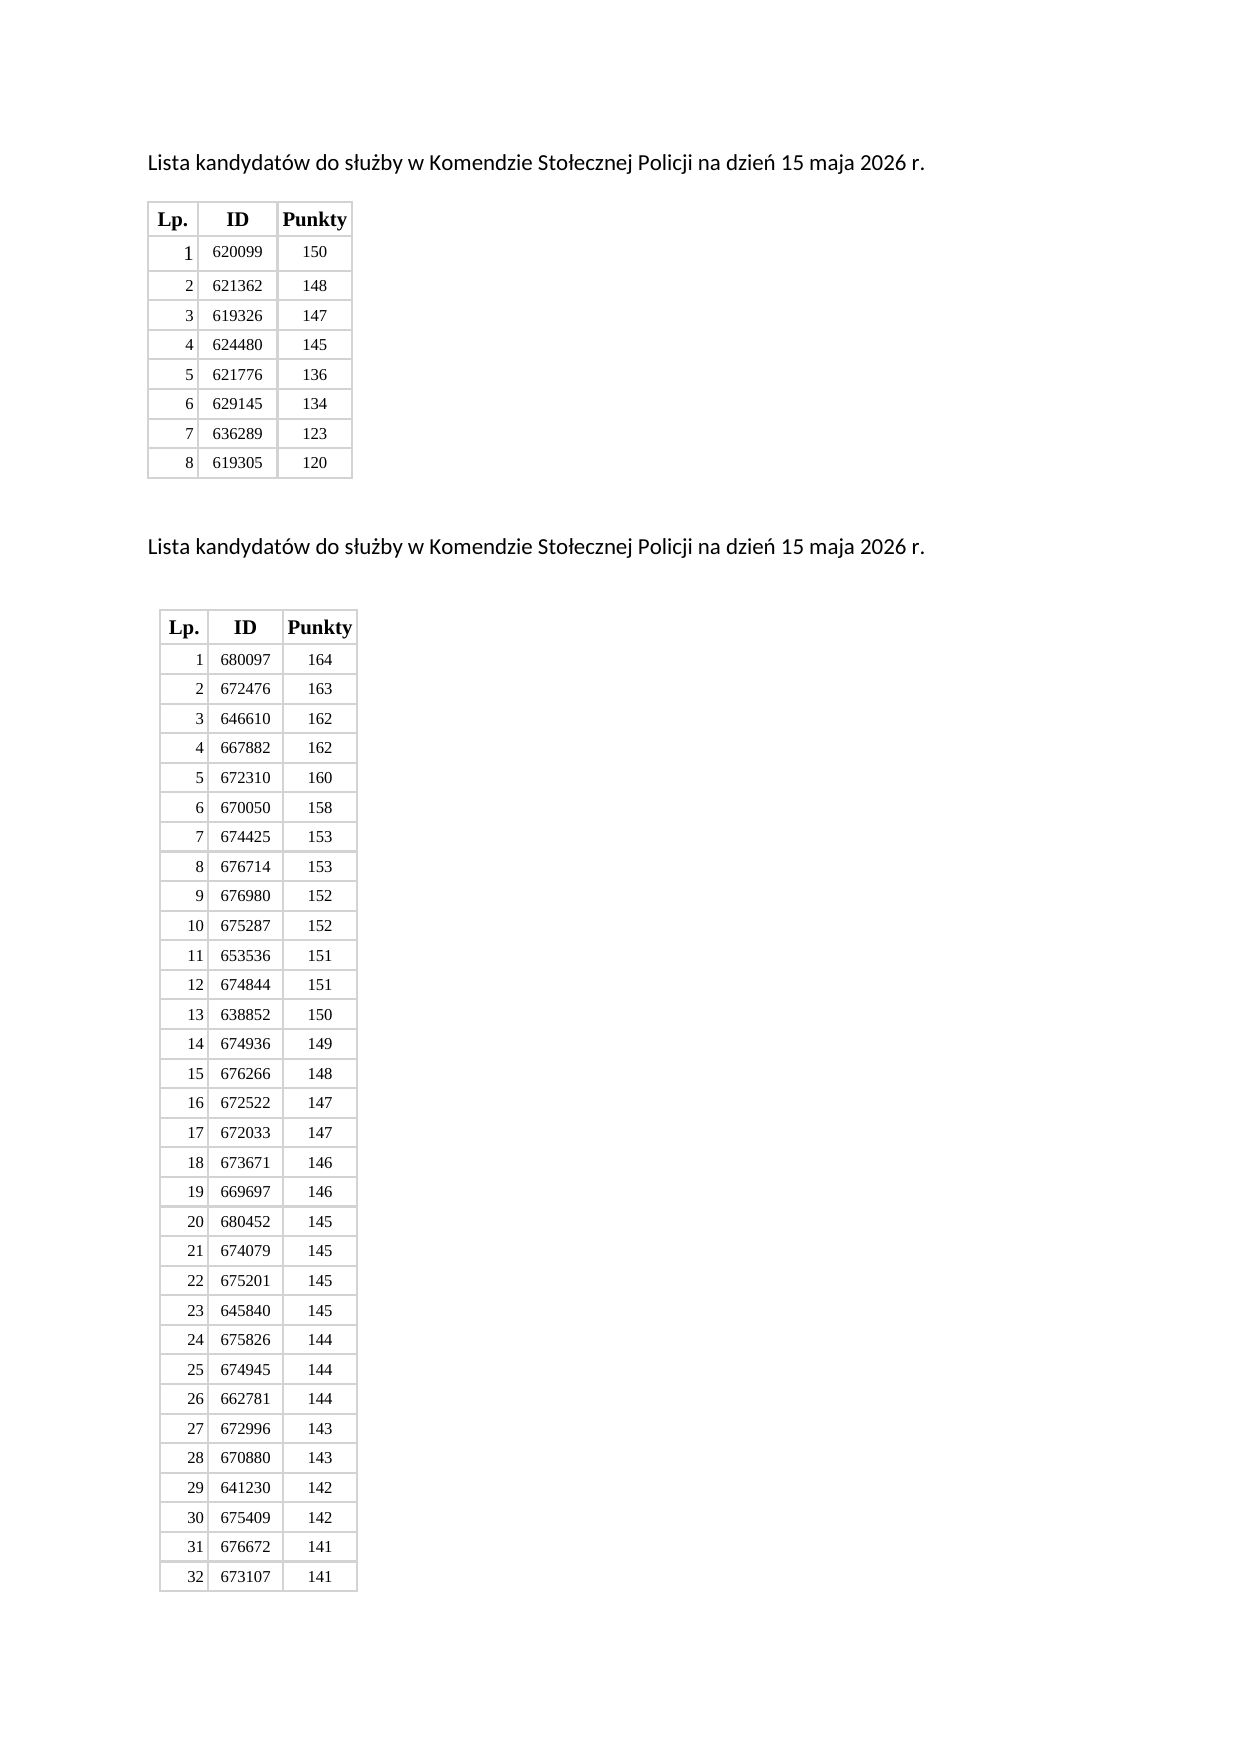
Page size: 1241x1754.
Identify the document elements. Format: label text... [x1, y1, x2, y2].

table_cell 153 [284, 853, 356, 880]
table_cell 675201 [209, 1267, 282, 1294]
table_cell 645840 [209, 1296, 282, 1324]
table_cell 674936 [209, 1030, 282, 1057]
table_cell 24 [161, 1326, 207, 1353]
table_cell 16 [161, 1089, 207, 1117]
table_cell 673107 [209, 1563, 282, 1590]
table_cell 11 [161, 941, 207, 969]
table_cell 134 [279, 390, 351, 417]
table_cell 142 [284, 1503, 356, 1531]
table_cell 153 [284, 823, 356, 850]
table_cell 25 [161, 1355, 207, 1383]
table_header Punkty [284, 611, 356, 643]
table_cell 674079 [209, 1237, 282, 1264]
table_cell 148 [284, 1060, 356, 1087]
table_cell 669697 [209, 1178, 282, 1205]
text Lista kandydatów do służby w Komendzie Stołecznej Policji na dzień 15 maja 2026 r. [148, 532, 1093, 560]
table_cell 672996 [209, 1415, 282, 1442]
table_cell 142 [284, 1474, 356, 1501]
table_cell 670050 [209, 793, 282, 821]
table_cell 676714 [209, 853, 282, 880]
table_cell 146 [284, 1178, 356, 1205]
table_cell 675826 [209, 1326, 282, 1353]
table_header ID [209, 611, 282, 643]
table_cell 147 [284, 1119, 356, 1146]
table_cell 162 [284, 705, 356, 732]
table_cell 5 [161, 764, 207, 791]
table_cell 13 [161, 1000, 207, 1028]
table_cell 2 [161, 675, 207, 702]
table_cell 144 [284, 1326, 356, 1353]
table_cell 9 [161, 882, 207, 909]
table_cell 662781 [209, 1385, 282, 1412]
table_cell 15 [161, 1060, 207, 1087]
table_cell 147 [284, 1089, 356, 1117]
table_cell 145 [279, 331, 351, 358]
table_cell 8 [161, 853, 207, 880]
table_cell 667882 [209, 734, 282, 762]
table_cell [148, 609, 159, 1592]
table_cell 674844 [209, 971, 282, 998]
table_cell 672310 [209, 764, 282, 791]
table_cell 621362 [199, 272, 276, 299]
table_header [1195, 585, 1204, 609]
table_cell 621776 [199, 360, 276, 388]
table_cell 17 [161, 1119, 207, 1146]
table_cell 143 [284, 1415, 356, 1442]
table_cell 123 [279, 420, 351, 447]
table_cell 675409 [209, 1503, 282, 1531]
table_cell 676980 [209, 882, 282, 909]
table_header [148, 585, 156, 609]
table_cell 146 [284, 1148, 356, 1176]
table_cell 27 [161, 1415, 207, 1442]
table_cell 10 [161, 912, 207, 939]
table_cell 8 [149, 449, 197, 477]
table_cell 30 [161, 1503, 207, 1531]
table_cell 143 [284, 1444, 356, 1472]
table_cell 680097 [209, 645, 282, 673]
table_cell 6 [149, 390, 197, 417]
table_cell 629145 [199, 390, 276, 417]
table_cell 619326 [199, 301, 276, 329]
table_cell 23 [161, 1296, 207, 1324]
table_cell 163 [284, 675, 356, 702]
table_cell 641230 [209, 1474, 282, 1501]
table_cell 31 [161, 1533, 207, 1560]
table_cell 6 [161, 793, 207, 821]
table_cell 164 [284, 645, 356, 673]
table_header Lp. [149, 203, 197, 235]
table_cell 672476 [209, 675, 282, 702]
table_cell 152 [284, 882, 356, 909]
table_cell 672522 [209, 1089, 282, 1117]
table_cell 636289 [199, 420, 276, 447]
table_cell 151 [284, 971, 356, 998]
table_header Lp. [161, 611, 207, 643]
table_cell 152 [284, 912, 356, 939]
table_cell 21 [161, 1237, 207, 1264]
table_cell 674945 [209, 1355, 282, 1383]
table_cell 619305 [199, 449, 276, 477]
table_cell 28 [161, 1444, 207, 1472]
table_cell 162 [284, 734, 356, 762]
table_cell 158 [284, 793, 356, 821]
table_cell 151 [284, 941, 356, 969]
table_cell 150 [284, 1000, 356, 1028]
table_cell 160 [284, 764, 356, 791]
table_cell 145 [284, 1208, 356, 1235]
table_cell 673671 [209, 1148, 282, 1176]
table_cell 7 [149, 420, 197, 447]
table_cell 141 [284, 1533, 356, 1560]
table_cell 4 [149, 331, 197, 358]
table_cell 18 [161, 1148, 207, 1176]
table_cell 646610 [209, 705, 282, 732]
table_header [1089, 585, 1195, 609]
table_cell 148 [279, 272, 351, 299]
table_header Punkty [279, 203, 351, 235]
table_cell 624480 [199, 331, 276, 358]
table_cell 7 [161, 823, 207, 850]
table_cell 638852 [209, 1000, 282, 1028]
table_cell 670880 [209, 1444, 282, 1472]
table_cell 653536 [209, 941, 282, 969]
table_cell 147 [279, 301, 351, 329]
table_cell 144 [284, 1355, 356, 1383]
table_cell 150 [279, 237, 351, 269]
table_cell 12 [161, 971, 207, 998]
table_cell 32 [161, 1563, 207, 1590]
table_cell 674425 [209, 823, 282, 850]
table_cell 141 [284, 1563, 356, 1590]
table_header [156, 585, 1089, 609]
table_cell 20 [161, 1208, 207, 1235]
table_cell 676266 [209, 1060, 282, 1087]
table_cell 2 [149, 272, 197, 299]
table_cell 620099 [199, 237, 276, 269]
table_cell 136 [279, 360, 351, 388]
text Lista kandydatów do służby w Komendzie Stołecznej Policji na dzień 15 maja 2026 r. [148, 148, 1093, 176]
table_cell 1 [161, 645, 207, 673]
table_cell 5 [149, 360, 197, 388]
table_cell 29 [161, 1474, 207, 1501]
table_cell 3 [149, 301, 197, 329]
table_cell 672033 [209, 1119, 282, 1146]
table_cell 145 [284, 1237, 356, 1264]
table_cell 120 [279, 449, 351, 477]
table_cell 14 [161, 1030, 207, 1057]
table_cell 19 [161, 1178, 207, 1205]
table_header ID [199, 203, 276, 235]
table_cell 1 [149, 237, 197, 269]
table_cell 145 [284, 1296, 356, 1324]
table_cell 4 [161, 734, 207, 762]
table_cell 26 [161, 1385, 207, 1412]
table_cell 676672 [209, 1533, 282, 1560]
table_cell 145 [284, 1267, 356, 1294]
table_cell 22 [161, 1267, 207, 1294]
table_cell 149 [284, 1030, 356, 1057]
table_cell 675287 [209, 912, 282, 939]
table_cell [358, 609, 1204, 1592]
table_cell 144 [284, 1385, 356, 1412]
table_cell 3 [161, 705, 207, 732]
table_cell 680452 [209, 1208, 282, 1235]
